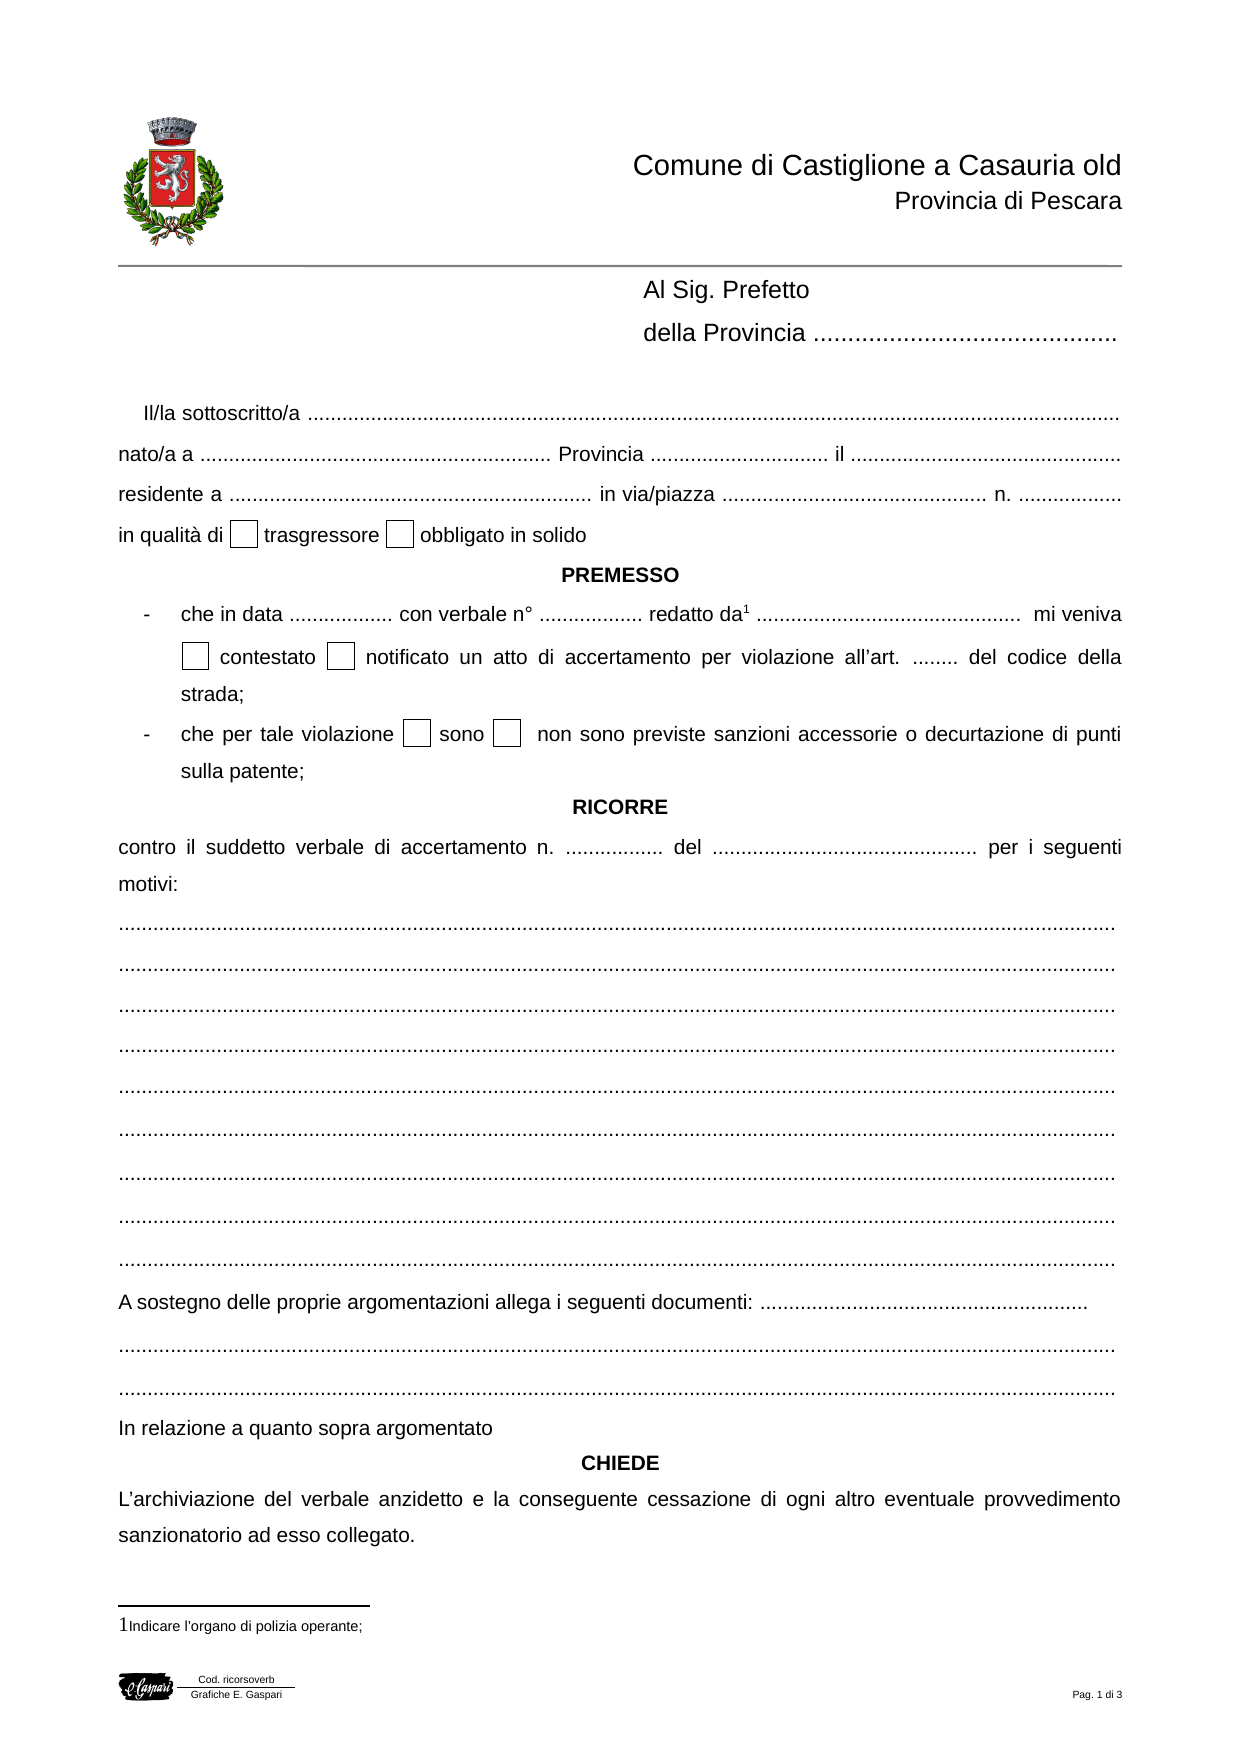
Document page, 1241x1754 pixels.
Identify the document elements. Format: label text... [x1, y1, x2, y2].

text CHIEDE [118, 1451, 1122, 1475]
text L’archiviazione del verbale anzidetto e la conseguente cessazione di ogni altro eventuale provvedimento sanzionatorio ad esso collegato. [118, 1487, 1122, 1547]
text contro il suddetto verbale di accertamento n. ................. del .............................................. per i seguenti motivi: [118, 831, 1122, 895]
picture [118, 1672, 174, 1701]
text ............................................................................................................................................................................. [118, 1372, 1122, 1401]
text Al Sig. Prefetto [643, 275, 1122, 303]
picture [122, 117, 224, 248]
text Comune di Castiglione a Casauria old [224, 148, 1122, 181]
text ............................................................................................................................................................................. [118, 1243, 1122, 1272]
text della Provincia ............................................ [643, 318, 1122, 347]
text ............................................................................................................................................................................. ............................................................................................................................................................................. ............................................................................................................................................................................. ............................................................................................................................................................................. ............................................................................................................................................................................. [118, 907, 1122, 1099]
text ............................................................................................................................................................................. [118, 1200, 1122, 1228]
text Provincia di Pescara [224, 186, 1122, 215]
list che per tale violazione sono non sono previste sanzioni accessorie o decurtazione di punti sulla patente; [143, 718, 1122, 783]
text ............................................................................................................................................................................. [118, 1157, 1122, 1185]
text Il/la sottoscritto/a ............................................................................................................................................. nato/a a ............................................................. Provincia ............................... il ............................................... residente a ............................................................... in via/piazza .............................................. n. .................. in qualità di trasgressore obbligato in solido [118, 397, 1122, 548]
text ............................................................................................................................................................................. [118, 1329, 1122, 1358]
text PREMESSO [118, 562, 1122, 586]
text RICORRE [118, 795, 1122, 819]
text A sostegno delle proprie argomentazioni allega i seguenti documenti: ......................................................... [118, 1286, 1122, 1315]
text ............................................................................................................................................................................. [118, 1113, 1122, 1142]
list Indicare l’organo di polizia operante; [118, 1612, 1122, 1636]
list che in data .................. con verbale n° .................. redatto da .............................................. mi veniva contestato notificato un atto di accertamento per violazione all’art. ........ del codice della strada; [143, 598, 1122, 706]
text In relazione a quanto sopra argomentato [118, 1415, 1122, 1439]
